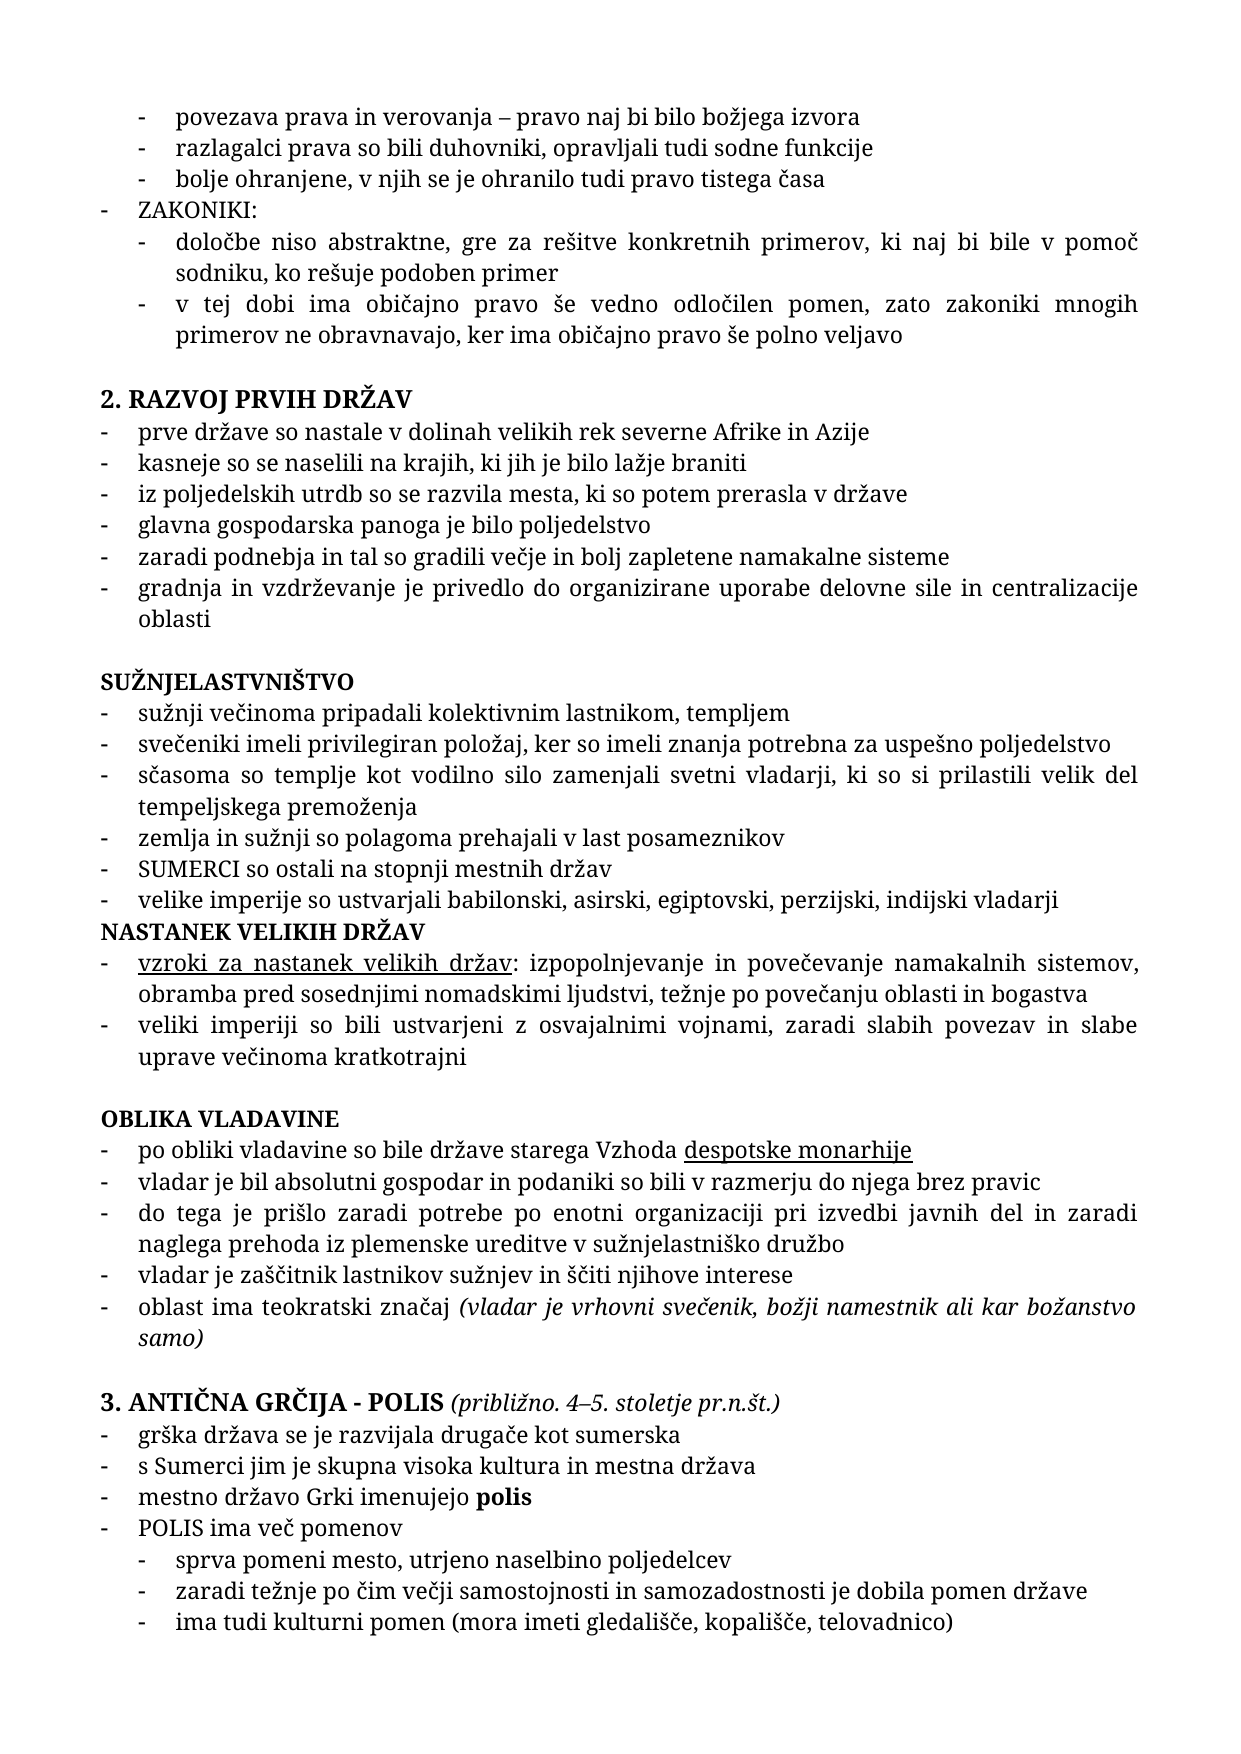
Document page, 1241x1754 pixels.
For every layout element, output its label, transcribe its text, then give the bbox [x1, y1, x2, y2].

list bolje ohranjene, v njih se je ohranilo tudi pravo tistega časa [138, 163, 1140, 194]
list veliki imperiji so bili ustvarjeni z osvajalnimi vojnami, zaradi slabih povezav in slabe uprave večinoma kratkotrajni [100, 1009, 1140, 1072]
list prve države so nastale v dolinah velikih rek severne Afrike in Azije [100, 416, 1140, 447]
text SUŽNJELASTVNIŠTVO [100, 666, 1140, 697]
list povezava prava in verovanja – pravo naj bi bilo božjega izvora [138, 100, 1140, 132]
list zemlja in sužnji so polagoma prehajali v last posameznikov [100, 822, 1140, 853]
list vzroki za nastanek velikih držav: izpopolnjevanje in povečevanje namakalnih sistemov, obramba pred sosednjimi nomadskimi ljudstvi, težnje po povečanju oblasti in bogastva [100, 947, 1140, 1009]
list iz poljedelskih utrdb so se razvila mesta, ki so potem prerasla v države [100, 478, 1140, 509]
list SUMERCI so ostali na stopnji mestnih držav [100, 853, 1140, 884]
subtitle 3. ANTIČNA GRČIJA - POLIS (približno. 4–5. stoletje pr.n.št.) [100, 1384, 1140, 1418]
text OBLIKA VLADAVINE [100, 1103, 1140, 1134]
list ima tudi kulturni pomen (mora imeti gledališče, kopališče, telovadnico) [138, 1606, 1140, 1637]
list zaradi težnje po čim večji samostojnosti in samozadostnosti je dobila pomen države [138, 1575, 1140, 1606]
list določbe niso abstraktne, gre za rešitve konkretnih primerov, ki naj bi bile v pomoč sodniku, ko rešuje podoben primer [138, 225, 1140, 288]
list razlagalci prava so bili duhovniki, opravljali tudi sodne funkcije [138, 132, 1140, 163]
list oblast ima teokratski značaj (vladar je vrhovni svečenik, božji namestnik ali kar božanstvo samo) [100, 1291, 1140, 1353]
list ZAKONIKI: [100, 194, 1140, 225]
list do tega je prišlo zaradi potrebe po enotni organizaciji pri izvedbi javnih del in zaradi naglega prehoda iz plemenske ureditve v sužnjelastniško družbo [100, 1197, 1140, 1259]
list mestno državo Grki imenujejo polis [100, 1481, 1140, 1512]
list s Sumerci jim je skupna visoka kultura in mestna država [100, 1450, 1140, 1481]
subtitle 2. RAZVOJ PRVIH DRŽAV [100, 382, 1140, 416]
list sčasoma so templje kot vodilno silo zamenjali svetni vladarji, ki so si prilastili velik del tempeljskega premoženja [100, 759, 1140, 822]
list POLIS ima več pomenov [100, 1512, 1140, 1543]
list v tej dobi ima običajno pravo še vedno odločilen pomen, zato zakoniki mnogih primerov ne obravnavajo, ker ima običajno pravo še polno veljavo [138, 288, 1140, 350]
list svečeniki imeli privilegiran položaj, ker so imeli znanja potrebna za uspešno poljedelstvo [100, 728, 1140, 759]
list vladar je bil absolutni gospodar in podaniki so bili v razmerju do njega brez pravic [100, 1166, 1140, 1197]
list gradnja in vzdrževanje je privedlo do organizirane uporabe delovne sile in centralizacije oblasti [100, 572, 1140, 634]
list sprva pomeni mesto, utrjeno naselbino poljedelcev [138, 1543, 1140, 1575]
list zaradi podnebja in tal so gradili večje in bolj zapletene namakalne sisteme [100, 541, 1140, 572]
list grška država se je razvijala drugače kot sumerska [100, 1418, 1140, 1450]
list velike imperije so ustvarjali babilonski, asirski, egiptovski, perzijski, indijski vladarji [100, 884, 1140, 916]
list kasneje so se naselili na krajih, ki jih je bilo lažje braniti [100, 447, 1140, 478]
list glavna gospodarska panoga je bilo poljedelstvo [100, 509, 1140, 541]
list sužnji večinoma pripadali kolektivnim lastnikom, templjem [100, 697, 1140, 728]
list po obliki vladavine so bile države starega Vzhoda despotske monarhije [100, 1134, 1140, 1166]
list vladar je zaščitnik lastnikov sužnjev in ščiti njihove interese [100, 1259, 1140, 1291]
text NASTANEK VELIKIH DRŽAV [100, 916, 1140, 947]
